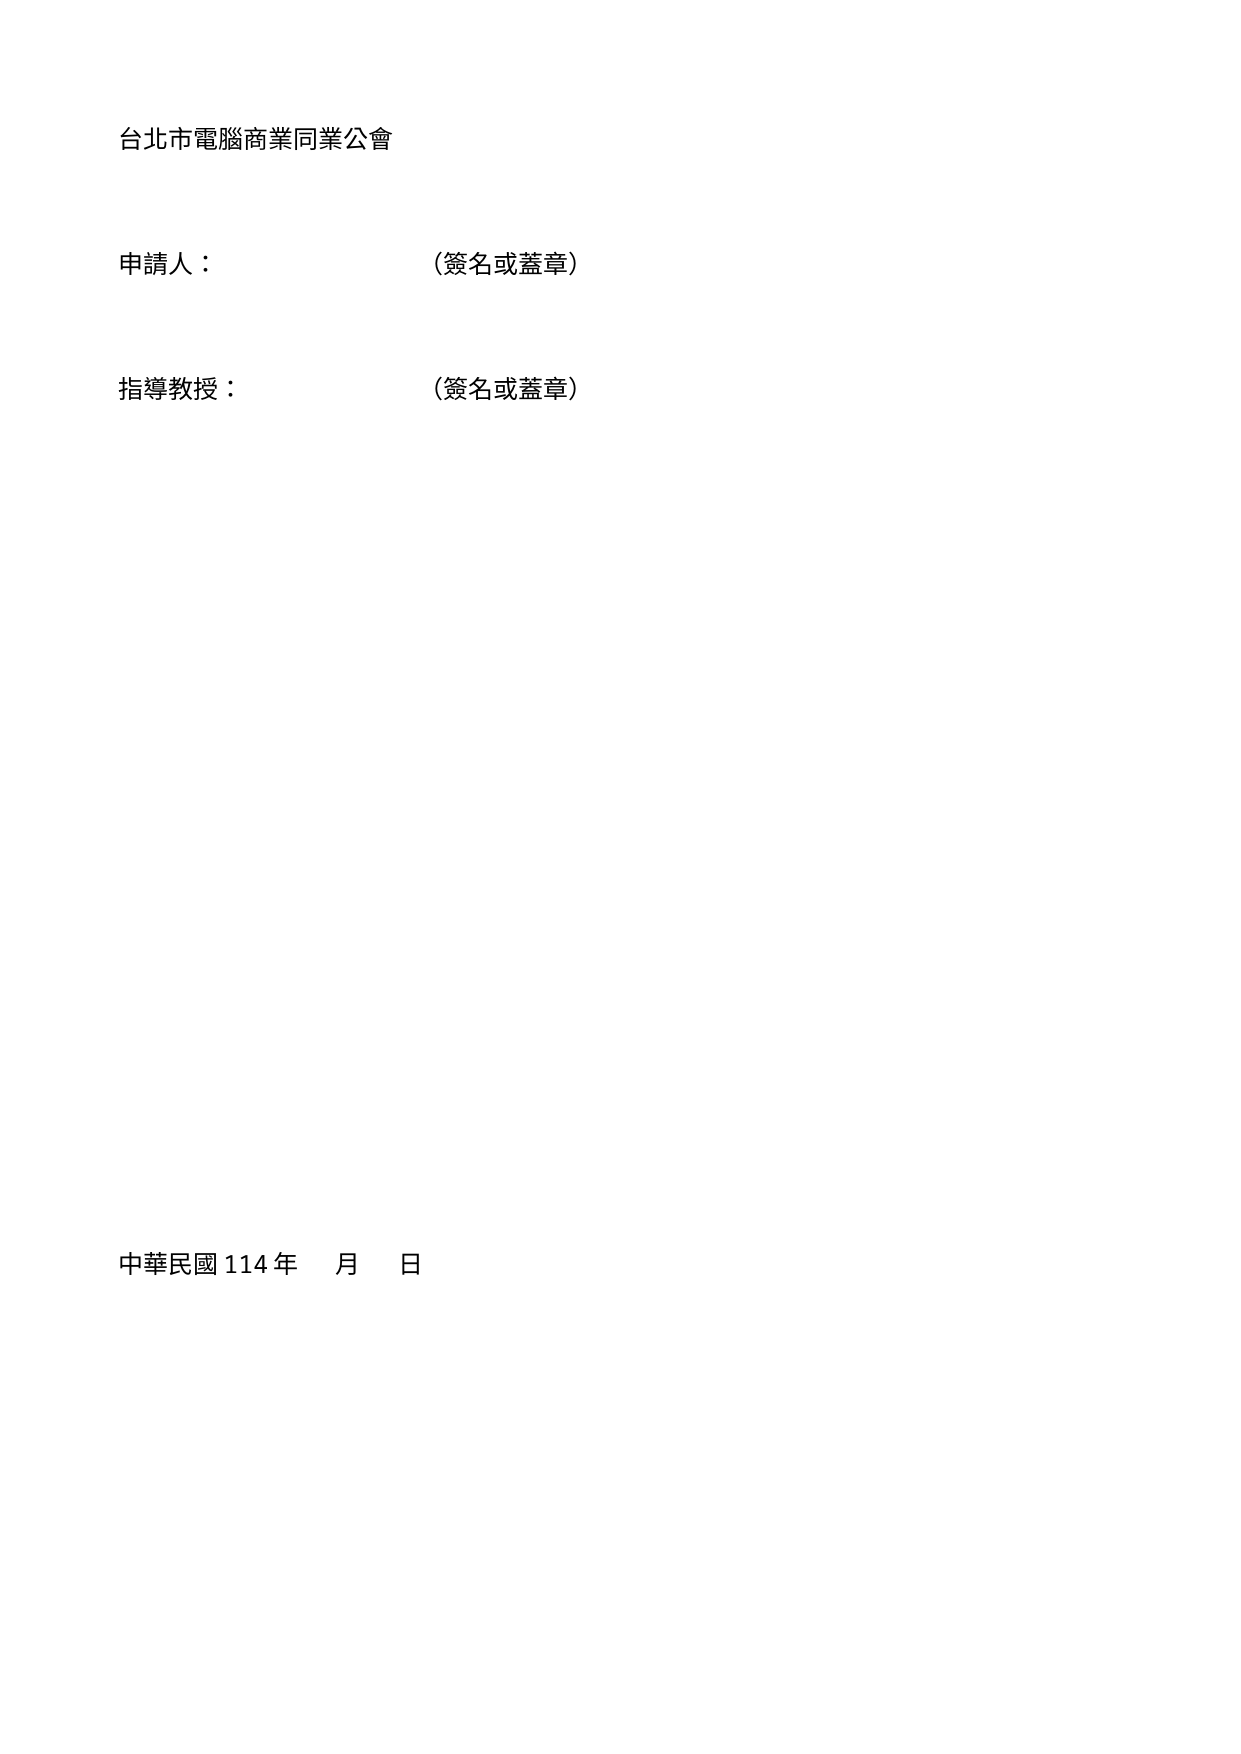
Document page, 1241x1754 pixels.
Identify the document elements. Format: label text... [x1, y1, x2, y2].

text 指導教授： （簽名或蓋章） [118, 346, 1122, 408]
text 中華民國114年 月 日 [118, 1221, 1122, 1283]
text 申請人： （簽名或蓋章） [118, 221, 1122, 283]
text 台北市電腦商業同業公會 [118, 96, 1122, 158]
